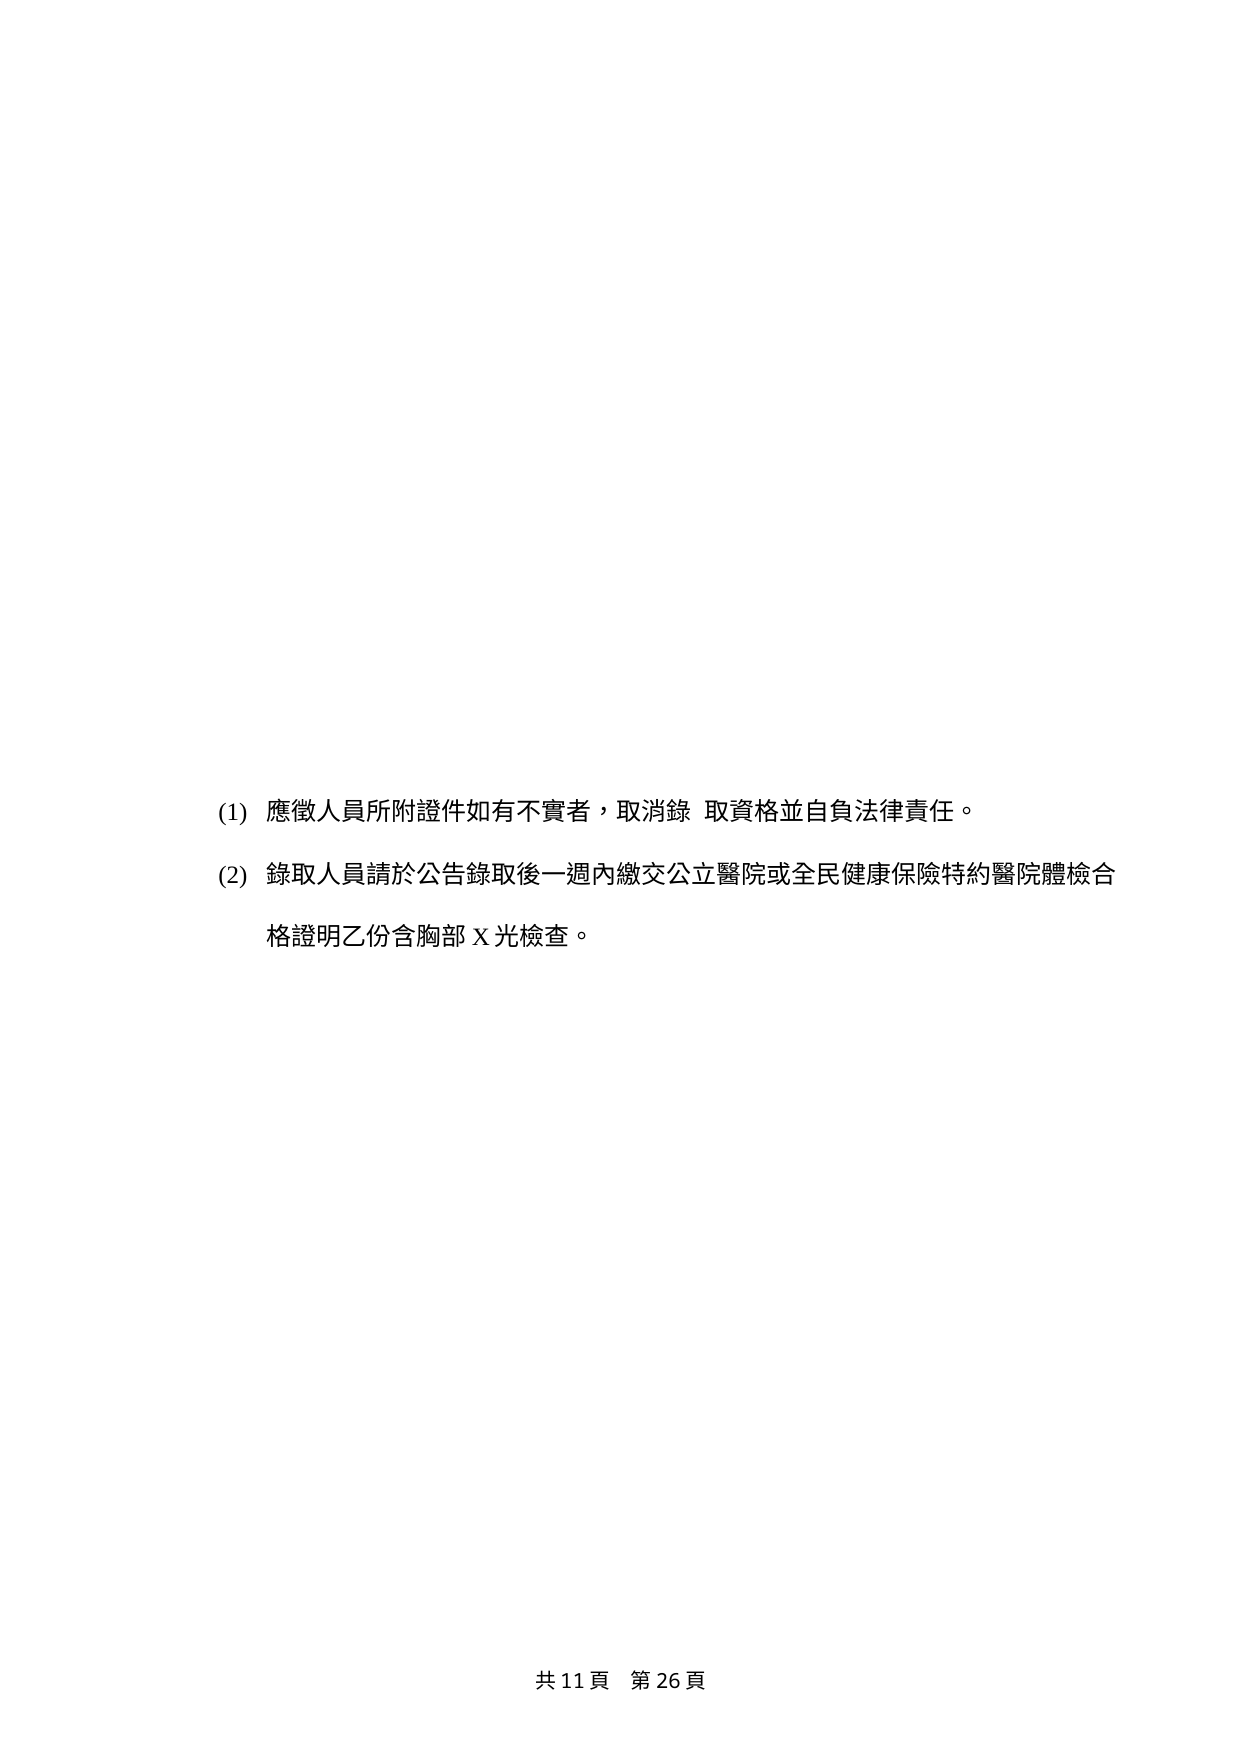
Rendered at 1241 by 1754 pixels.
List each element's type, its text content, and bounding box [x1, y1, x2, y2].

list 應徵人員所附證件如有不實者，取消錄 取資格並自負法律責任。 [218, 768, 1122, 831]
list 錄取人員請於公告錄取後一週內繳交公立醫院或全民健康保險特約醫院體檢合格證明乙份含胸部X光檢查。 [218, 831, 1122, 956]
